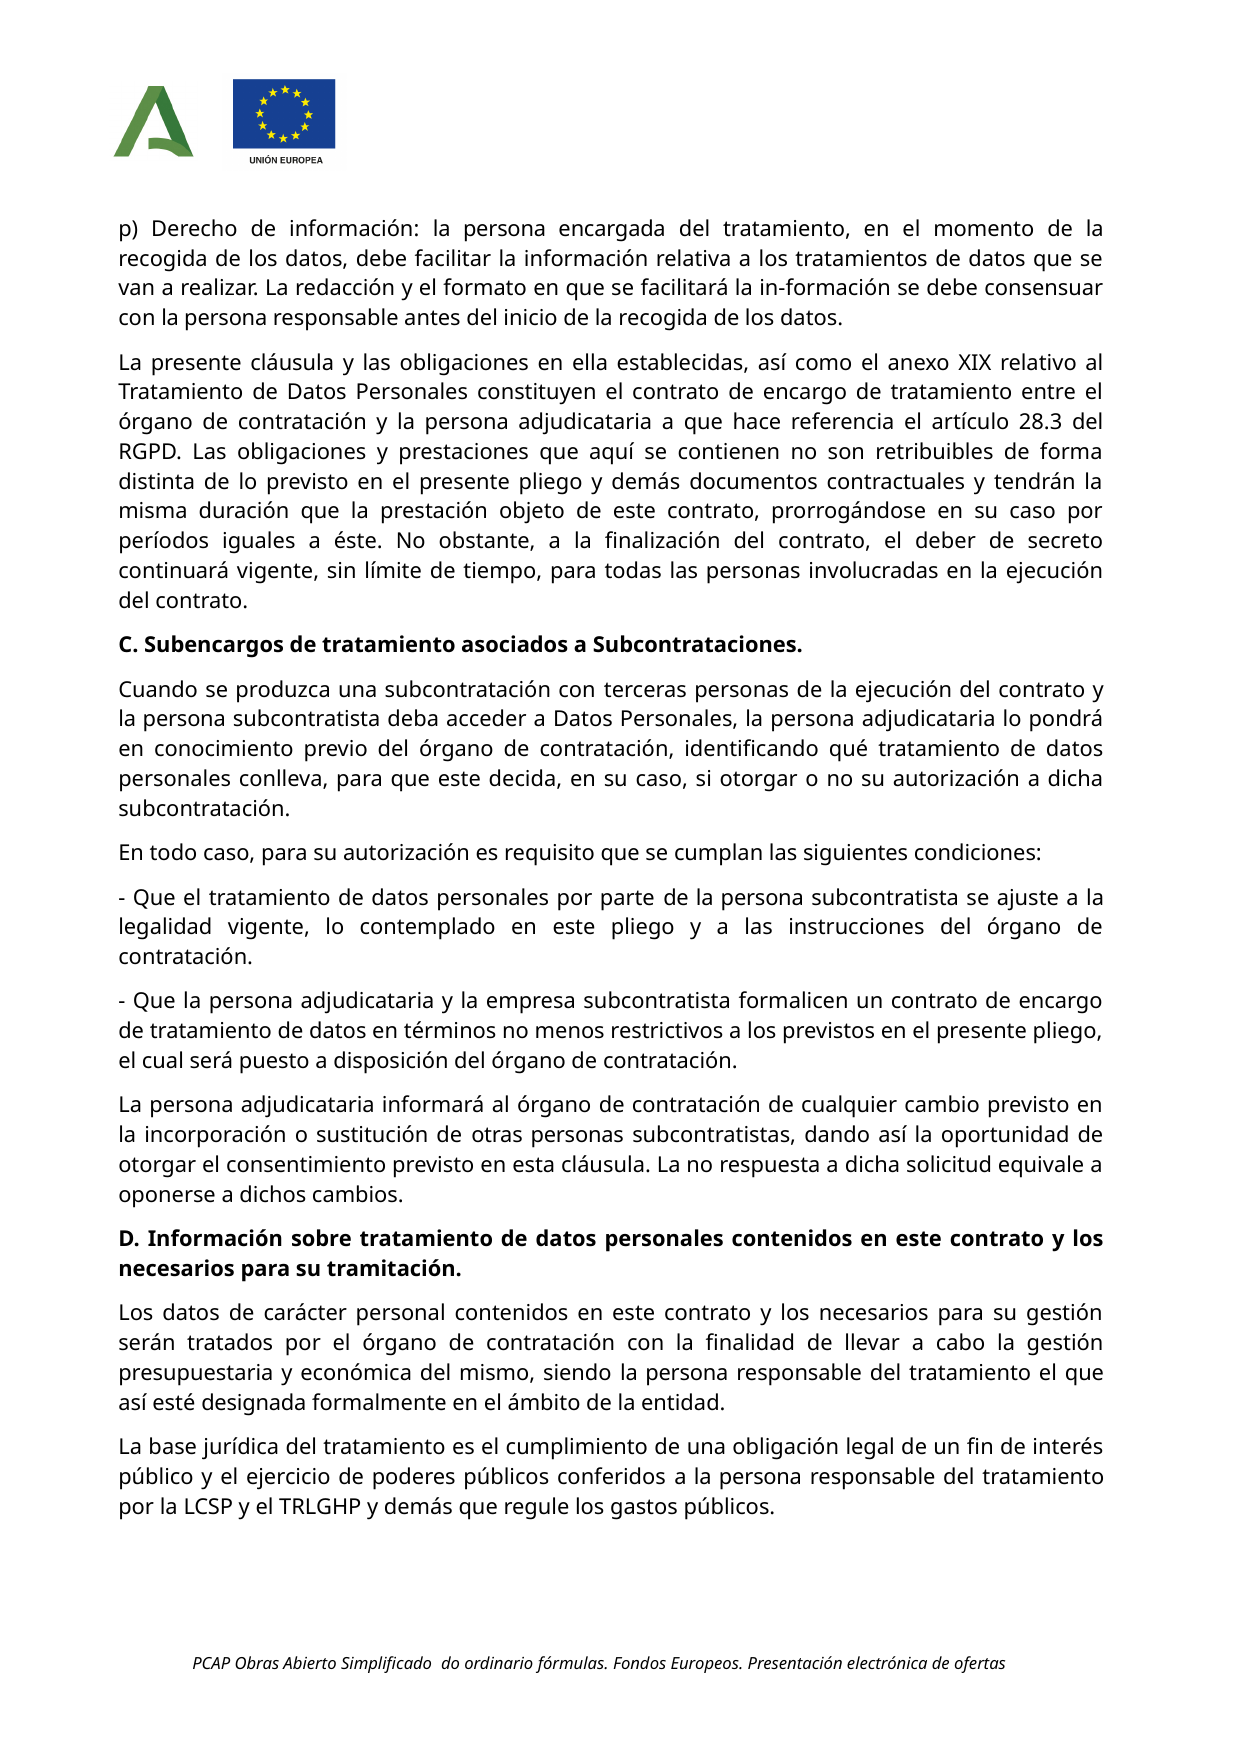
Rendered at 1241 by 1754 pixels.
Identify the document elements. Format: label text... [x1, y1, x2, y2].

text La base jurídica del tratamiento es el cumplimiento de una obligación legal de un fin de interés público y el ejercicio de poderes públicos conferidos a la persona responsable del tratamiento por la LCSP y el TRLGHP y demás que regule los gastos públicos. [118, 1431, 1104, 1520]
text p) Derecho de información: la persona encargada del tratamiento, en el momento de la recogida de los datos, debe facilitar la información relativa a los tratamientos de datos que se van a realizar. La redacción y el formato en que se facilitará la in-formación se debe consensuar con la persona responsable antes del inicio de la recogida de los datos. [118, 213, 1104, 332]
text La persona adjudicataria informará al órgano de contratación de cualquier cambio previsto en la incorporación o sustitución de otras personas subcontratistas, dando así la oportunidad de otorgar el consentimiento previsto en esta cláusula. La no respuesta a dicha solicitud equivale a oponerse a dichos cambios. [118, 1089, 1104, 1208]
text D. Información sobre tratamiento de datos personales contenidos en este contrato y los necesarios para su tramitación. [118, 1223, 1104, 1283]
text En todo caso, para su autorización es requisito que se cumplan las siguientes condiciones: [118, 837, 1104, 867]
text La presente cláusula y las obligaciones en ella establecidas, así como el anexo XIX relativo al Tratamiento de Datos Personales constituyen el contrato de encargo de tratamiento entre el órgano de contratación y la persona adjudicataria a que hace referencia el artículo 28.3 del RGPD. Las obligaciones y prestaciones que aquí se contienen no son retribuibles de forma distinta de lo previsto en el presente pliego y demás documentos contractuales y tendrán la misma duración que la prestación objeto de este contrato, prorrogándose en su caso por períodos iguales a éste. No obstante, a la finalización del contrato, el deber de secreto continuará vigente, sin límite de tiempo, para todas las personas involucradas en la ejecución del contrato. [118, 346, 1104, 614]
text Cuando se produzca una subcontratación con terceras personas de la ejecución del contrato y la persona subcontratista deba acceder a Datos Personales, la persona adjudicataria lo pondrá en conocimiento previo del órgano de contratación, identificando qué tratamiento de datos personales conlleva, para que este decida, en su caso, si otorgar o no su autorización a dicha subcontratación. [118, 673, 1104, 822]
text - Que la persona adjudicataria y la empresa subcontratista formalicen un contrato de encargo de tratamiento de datos en términos no menos restrictivos a los previstos en el presente pliego, el cual será puesto a disposición del órgano de contratación. [118, 985, 1104, 1075]
text Los datos de carácter personal contenidos en este contrato y los necesarios para su gestión serán tratados por el órgano de contratación con la finalidad de llevar a cabo la gestión presupuestaria y económica del mismo, siendo la persona responsable del tratamiento el que así esté designada formalmente en el ámbito de la entidad. [118, 1297, 1104, 1416]
text - Que el tratamiento de datos personales por parte de la persona subcontratista se ajuste a la legalidad vigente, lo contemplado en este pliego y a las instrucciones del órgano de contratación. [118, 881, 1104, 971]
text C. Subencargos de tratamiento asociados a Subcontrataciones. [118, 629, 1104, 659]
picture [109, 81, 198, 161]
picture [221, 73, 347, 171]
